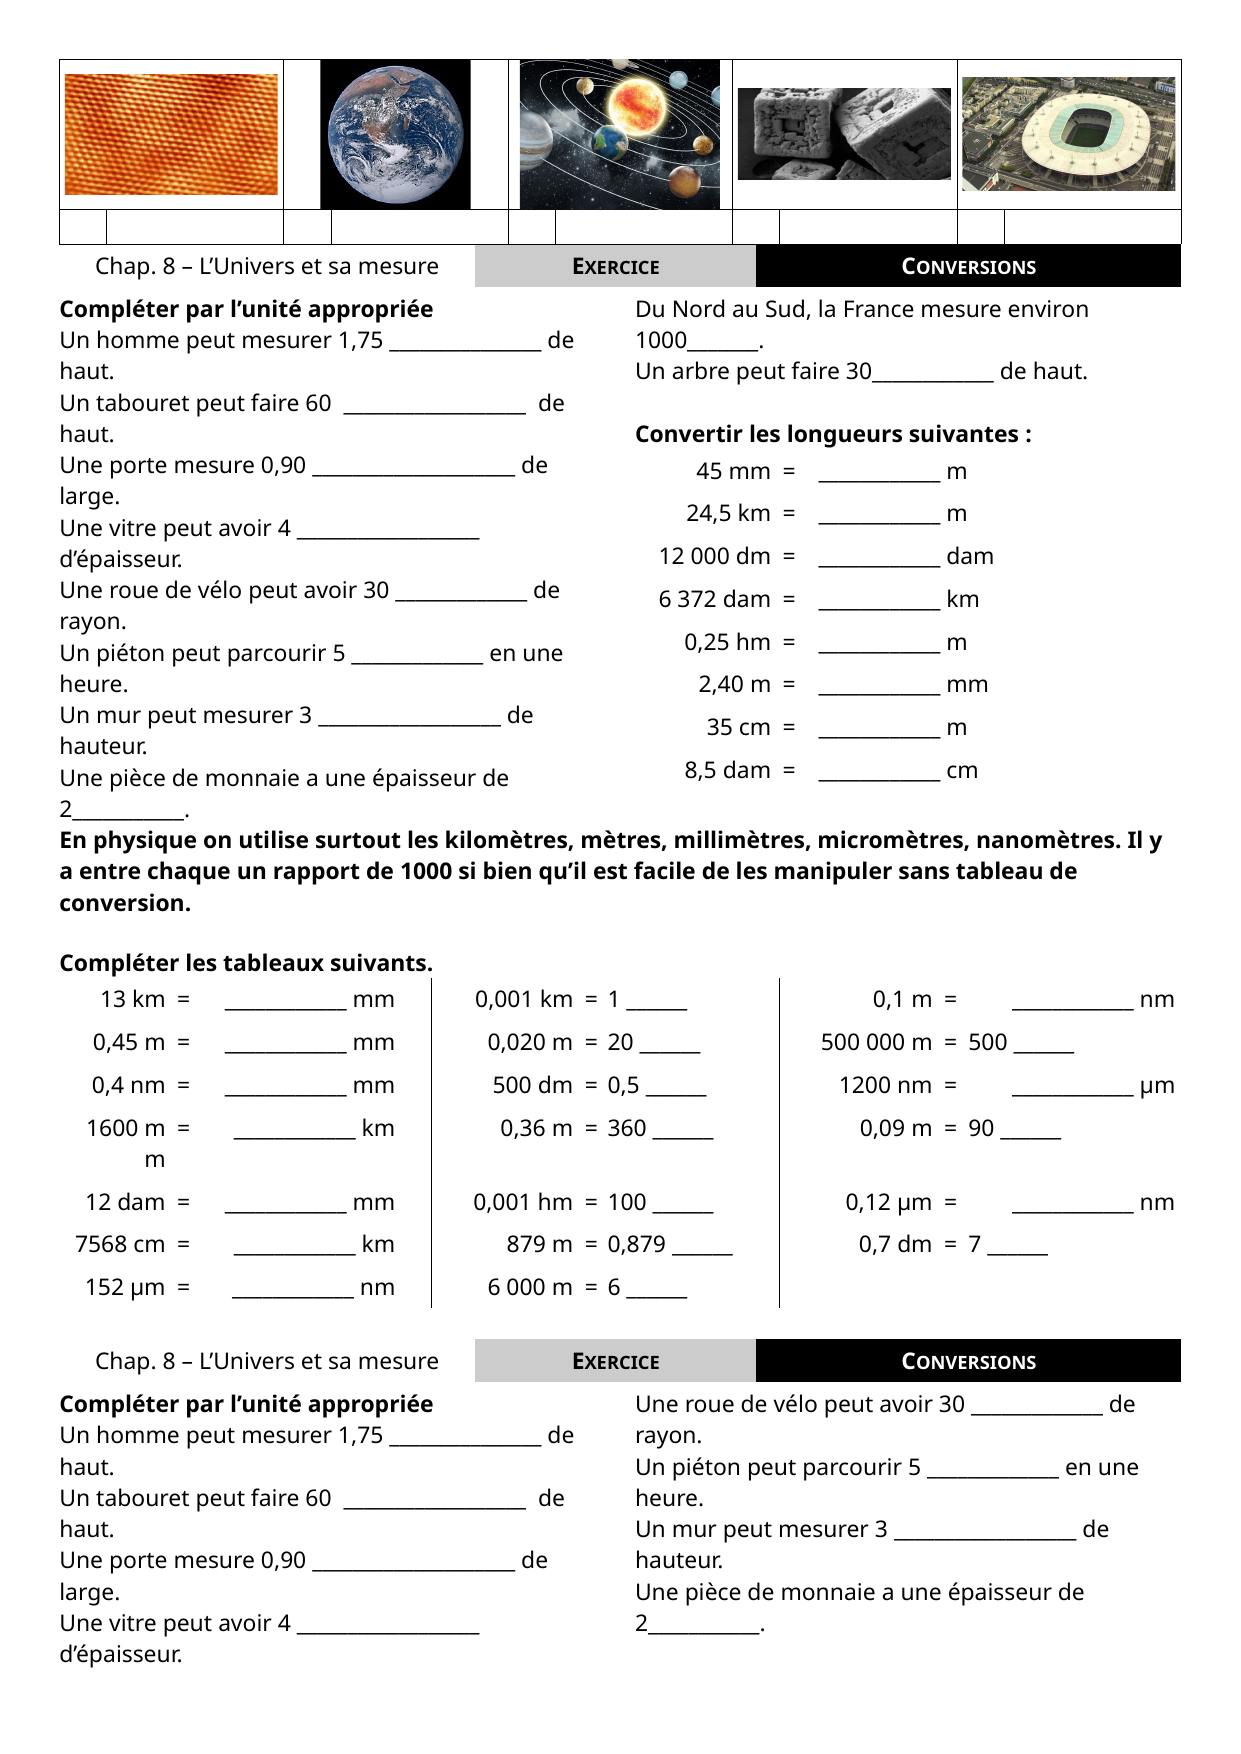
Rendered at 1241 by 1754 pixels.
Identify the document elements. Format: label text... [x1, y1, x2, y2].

table_cell [509, 210, 555, 243]
table_header 0,1 m [808, 978, 938, 1020]
table_cell = [579, 1180, 601, 1222]
table_header Exercice [475, 1339, 756, 1382]
table_cell = [777, 620, 807, 662]
table_cell = [938, 1020, 962, 1063]
text Une pièce de monnaie a une épaisseur de 2___________. [635, 1576, 1181, 1638]
table_cell = [777, 748, 807, 791]
table_cell ____________ km [807, 577, 1048, 620]
table_cell 12 dam [59, 1180, 171, 1222]
text Une porte mesure 0,90 ____________________ de large. [59, 1544, 605, 1607]
table_cell [958, 210, 1004, 243]
text Une pièce de monnaie a une épaisseur de 2___________. [59, 761, 605, 824]
table_cell 20 ______ [601, 1020, 749, 1063]
table_cell 0,020 m [460, 1020, 579, 1063]
table_cell = [171, 1020, 195, 1063]
table_cell [556, 210, 732, 243]
table_cell [749, 1063, 779, 1106]
table_cell ____________ dam [807, 534, 1048, 577]
table_cell [401, 1106, 431, 1180]
table_cell 7 ______ [962, 1223, 1181, 1265]
text Une roue de vélo peut avoir 30 _____________ de rayon. [635, 1388, 1181, 1451]
table_cell 0,45 m [59, 1020, 171, 1063]
table_cell [509, 60, 519, 209]
list Compléter les tableaux suivants. [59, 946, 1181, 978]
table_cell [958, 60, 1181, 209]
table_cell ____________ nm [962, 1180, 1181, 1222]
table_cell 100 ______ [601, 1180, 749, 1222]
table_cell [432, 1180, 460, 1222]
text Un arbre peut faire 30____________ de haut. [635, 355, 1181, 386]
table_cell 0,4 nm [59, 1063, 171, 1106]
table_cell [284, 210, 331, 243]
text Convertir les longueurs suivantes : [635, 418, 1181, 449]
table_cell [780, 1106, 808, 1180]
table_cell [432, 1063, 460, 1106]
table_header 45 mm [635, 449, 777, 492]
table_cell [749, 1223, 779, 1265]
table_cell = [171, 1223, 195, 1265]
table_header Chap. 8 – L’Univers et sa mesure [59, 245, 475, 287]
picture [737, 88, 951, 180]
table_cell [60, 210, 106, 243]
table_header = [777, 449, 807, 492]
table_cell [401, 1223, 431, 1265]
table_cell ____________ m [807, 492, 1048, 534]
table_header Conversions [756, 245, 1181, 287]
table_header = [171, 978, 195, 1020]
table_header [749, 978, 779, 1020]
table_cell [401, 1265, 431, 1308]
table_cell [401, 1180, 431, 1222]
table_header [780, 978, 808, 1020]
table_header Chap. 8 – L’Univers et sa mesure [59, 1339, 475, 1382]
table_cell [107, 210, 283, 243]
table_cell 0,25 hm [635, 620, 777, 662]
table_cell [749, 1106, 779, 1180]
table_cell 360 ______ [601, 1106, 749, 1180]
table_cell 1600 mm [59, 1106, 171, 1180]
table_header ____________ nm [962, 978, 1181, 1020]
table_cell 1200 nm [808, 1063, 938, 1106]
table_cell 8,5 dam [635, 748, 777, 791]
table_cell 152 µm [59, 1265, 171, 1308]
table_cell = [579, 1265, 601, 1308]
table_cell = [938, 1063, 962, 1106]
table_header [432, 978, 460, 1020]
table_cell ____________ mm [195, 1180, 401, 1222]
table_cell 500 dm [460, 1063, 579, 1106]
table_cell 35 cm [635, 705, 777, 748]
table_cell ____________ km [195, 1223, 401, 1265]
table_cell [332, 210, 508, 243]
text Un mur peut mesurer 3 __________________ de hauteur. [635, 1513, 1181, 1576]
table_cell [284, 60, 320, 209]
table_cell ____________ mm [807, 663, 1048, 705]
text Une porte mesure 0,90 ____________________ de large. [59, 449, 605, 511]
text Un homme peut mesurer 1,75 _______________ de haut. [59, 1419, 605, 1482]
table_cell 12 000 dm [635, 534, 777, 577]
text Une vitre peut avoir 4 __________________ d’épaisseur. [59, 511, 605, 574]
picture [519, 59, 720, 210]
table_cell = [777, 663, 807, 705]
table_cell = [171, 1063, 195, 1106]
table_cell = [579, 1020, 601, 1063]
table_cell [780, 1020, 808, 1063]
table_cell [432, 1106, 460, 1180]
table_cell 0,879 ______ [601, 1223, 749, 1265]
table_cell 0,09 m [808, 1106, 938, 1180]
table_header 0,001 km [460, 978, 579, 1020]
text Compléter par l’unité appropriée [59, 293, 605, 324]
table_cell 2,40 m [635, 663, 777, 705]
picture [64, 74, 278, 195]
table_cell [749, 1020, 779, 1063]
table_cell 0,12 µm [808, 1180, 938, 1222]
table_cell = [938, 1106, 962, 1180]
table_cell [60, 60, 283, 209]
table_cell 500 000 m [808, 1020, 938, 1063]
table_cell ____________ m [807, 620, 1048, 662]
table_cell = [171, 1265, 195, 1308]
table_cell ____________ km [195, 1106, 401, 1180]
table_cell [733, 210, 779, 243]
text Un tabouret peut faire 60 __________________ de haut. [59, 386, 605, 449]
table_cell = [777, 705, 807, 748]
table_cell [720, 60, 732, 209]
table_cell 0,7 dm [808, 1223, 938, 1265]
table_cell 6 372 dam [635, 577, 777, 620]
table_cell 879 m [460, 1223, 579, 1265]
text Compléter par l’unité appropriée [59, 1388, 605, 1419]
table_cell [780, 1063, 808, 1106]
table_cell ____________ mm [195, 1020, 401, 1063]
table_header ____________ mm [195, 978, 401, 1020]
table_cell ____________ mm [195, 1063, 401, 1106]
table_cell = [579, 1106, 601, 1180]
text En physique on utilise surtout les kilomètres, mètres, millimètres, micromètres, nanomètres. Il y a entre chaque un rapport de 1000 si bien qu’il est facile de les manipuler sans tableau de conversion. [59, 824, 1181, 918]
table_cell = [777, 577, 807, 620]
table_cell ____________ nm [195, 1265, 401, 1308]
table_cell 500 ______ [962, 1020, 1181, 1063]
table_cell [780, 1223, 808, 1265]
table_cell [471, 60, 508, 209]
table_header [401, 978, 431, 1020]
table_cell [432, 1020, 460, 1063]
table_cell = [777, 492, 807, 534]
table_cell = [171, 1106, 195, 1180]
table_cell ____________ cm [807, 748, 1048, 791]
table_cell 6 000 m [460, 1265, 579, 1308]
table_cell [780, 1265, 808, 1308]
text Une vitre peut avoir 4 __________________ d’épaisseur. [59, 1607, 605, 1669]
table_cell ____________ µm [962, 1063, 1181, 1106]
table_cell 0,5 ______ [601, 1063, 749, 1106]
table_cell [401, 1063, 431, 1106]
table_cell 24,5 km [635, 492, 777, 534]
table_cell = [579, 1063, 601, 1106]
table_header = [938, 978, 962, 1020]
table_header = [579, 978, 601, 1020]
text Un tabouret peut faire 60 __________________ de haut. [59, 1482, 605, 1544]
table_cell [749, 1265, 779, 1308]
table_cell 90 ______ [962, 1106, 1181, 1180]
table_cell ____________ m [807, 705, 1048, 748]
table_header Conversions [756, 1339, 1181, 1382]
table_cell 7568 cm [59, 1223, 171, 1265]
table_header 1 ______ [601, 978, 749, 1020]
text Du Nord au Sud, la France mesure environ 1000_______. [635, 293, 1181, 355]
picture [320, 59, 471, 210]
table_cell = [579, 1223, 601, 1265]
table_cell 0,36 m [460, 1106, 579, 1180]
text Un homme peut mesurer 1,75 _______________ de haut. [59, 324, 605, 386]
table_header ____________ m [807, 449, 1048, 492]
picture [962, 77, 1176, 191]
table_cell [1005, 210, 1181, 243]
text Un piéton peut parcourir 5 _____________ en une heure. [635, 1451, 1181, 1513]
text Un mur peut mesurer 3 __________________ de hauteur. [59, 699, 605, 761]
table_cell 0,001 hm [460, 1180, 579, 1222]
table_cell [749, 1180, 779, 1222]
table_cell [780, 210, 957, 243]
table_cell [432, 1265, 460, 1308]
text Un piéton peut parcourir 5 _____________ en une heure. [59, 636, 605, 699]
table_cell [808, 1265, 938, 1308]
table_cell [733, 60, 957, 209]
table_cell [432, 1223, 460, 1265]
text Une roue de vélo peut avoir 30 _____________ de rayon. [59, 574, 605, 636]
table_cell = [777, 534, 807, 577]
table_cell = [938, 1180, 962, 1222]
table_cell = [938, 1223, 962, 1265]
table_cell [962, 1265, 1181, 1308]
table_header 13 km [59, 978, 171, 1020]
table_cell 6 ______ [601, 1265, 749, 1308]
table_cell [780, 1180, 808, 1222]
table_cell [401, 1020, 431, 1063]
table_cell [938, 1265, 962, 1308]
table_header Exercice [475, 245, 756, 287]
table_cell = [171, 1180, 195, 1222]
